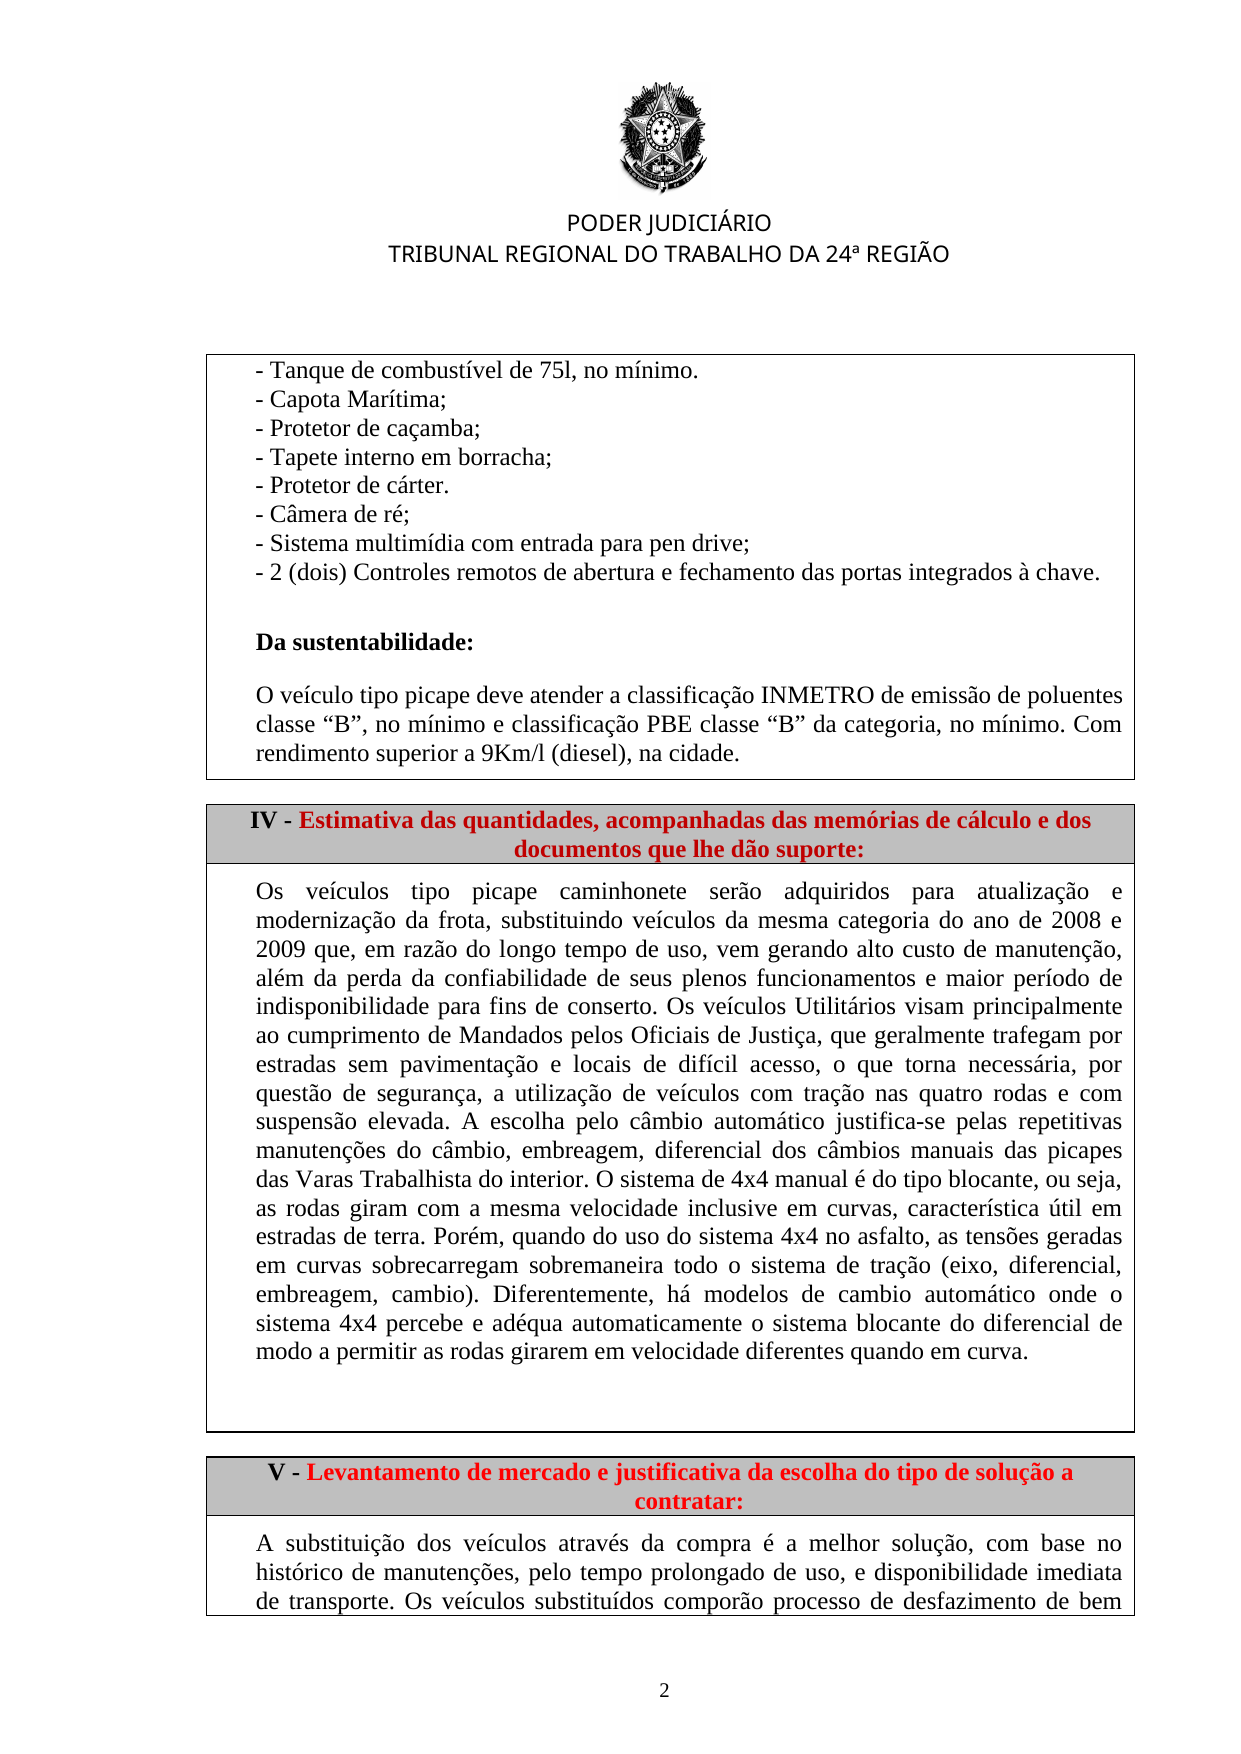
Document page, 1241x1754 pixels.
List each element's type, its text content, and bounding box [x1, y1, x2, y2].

table_header Levantamento de mercado e justificativa da escolha do tipo de solução a contratar: [207, 1458, 1134, 1515]
table_header Estimativa das quantidades, acompanhadas das memórias de cálculo e dos documentos que lhe dão suporte: [207, 805, 1134, 863]
picture [618, 82, 711, 200]
table_cell - Tanque de combustível de 75l, no mínimo. - Capota Marítima; - Protetor de caçamba; - Tapete interno em borracha; - Protetor de cárter. - Câmera de ré; - Sistema multimídia com entrada para pen drive; - 2 (dois) Controles remotos de abertura e fechamento das portas integrados à chave. Da sustentabilidade: O veículo tipo picape deve atender a classificação INMETRO de emissão de poluentes classe “B”, no mínimo e classificação PBE classe “B” da categoria, no mínimo. Com rendimento superior a 9Km/l (diesel), na cidade. [207, 355, 1134, 779]
table_cell A substituição dos veículos através da compra é a melhor solução, com base no histórico de manutenções, pelo tempo prolongado de uso, e disponibilidade imediata de transporte. Os veículos substituídos comporão processo de desfazimento de bem [207, 1516, 1134, 1615]
table_cell Os veículos tipo picape caminhonete serão adquiridos para atualização e modernização da frota, substituindo veículos da mesma categoria do ano de 2008 e 2009 que, em razão do longo tempo de uso, vem gerando alto custo de manutenção, além da perda da confiabilidade de seus plenos funcionamentos e maior período de indisponibilidade para fins de conserto. Os veículos Utilitários visam principalmente ao cumprimento de Mandados pelos Oficiais de Justiça, que geralmente trafegam por estradas sem pavimentação e locais de difícil acesso, o que torna necessária, por questão de segurança, a utilização de veículos com tração nas quatro rodas e com suspensão elevada. A escolha pelo câmbio automático justifica-se pelas repetitivas manutenções do câmbio, embreagem, diferencial dos câmbios manuais das picapes das Varas Trabalhista do interior. O sistema de 4x4 manual é do tipo blocante, ou seja, as rodas giram com a mesma velocidade inclusive em curvas, característica útil em estradas de terra. Porém, quando do uso do sistema 4x4 no asfalto, as tensões geradas em curvas sobrecarregam sobremaneira todo o sistema de tração (eixo, diferencial, embreagem, cambio). Diferentemente, há modelos de cambio automático onde o sistema 4x4 percebe e adéqua automaticamente o sistema blocante do diferencial de modo a permitir as rodas girarem em velocidade diferentes quando em curva. [207, 864, 1134, 1431]
